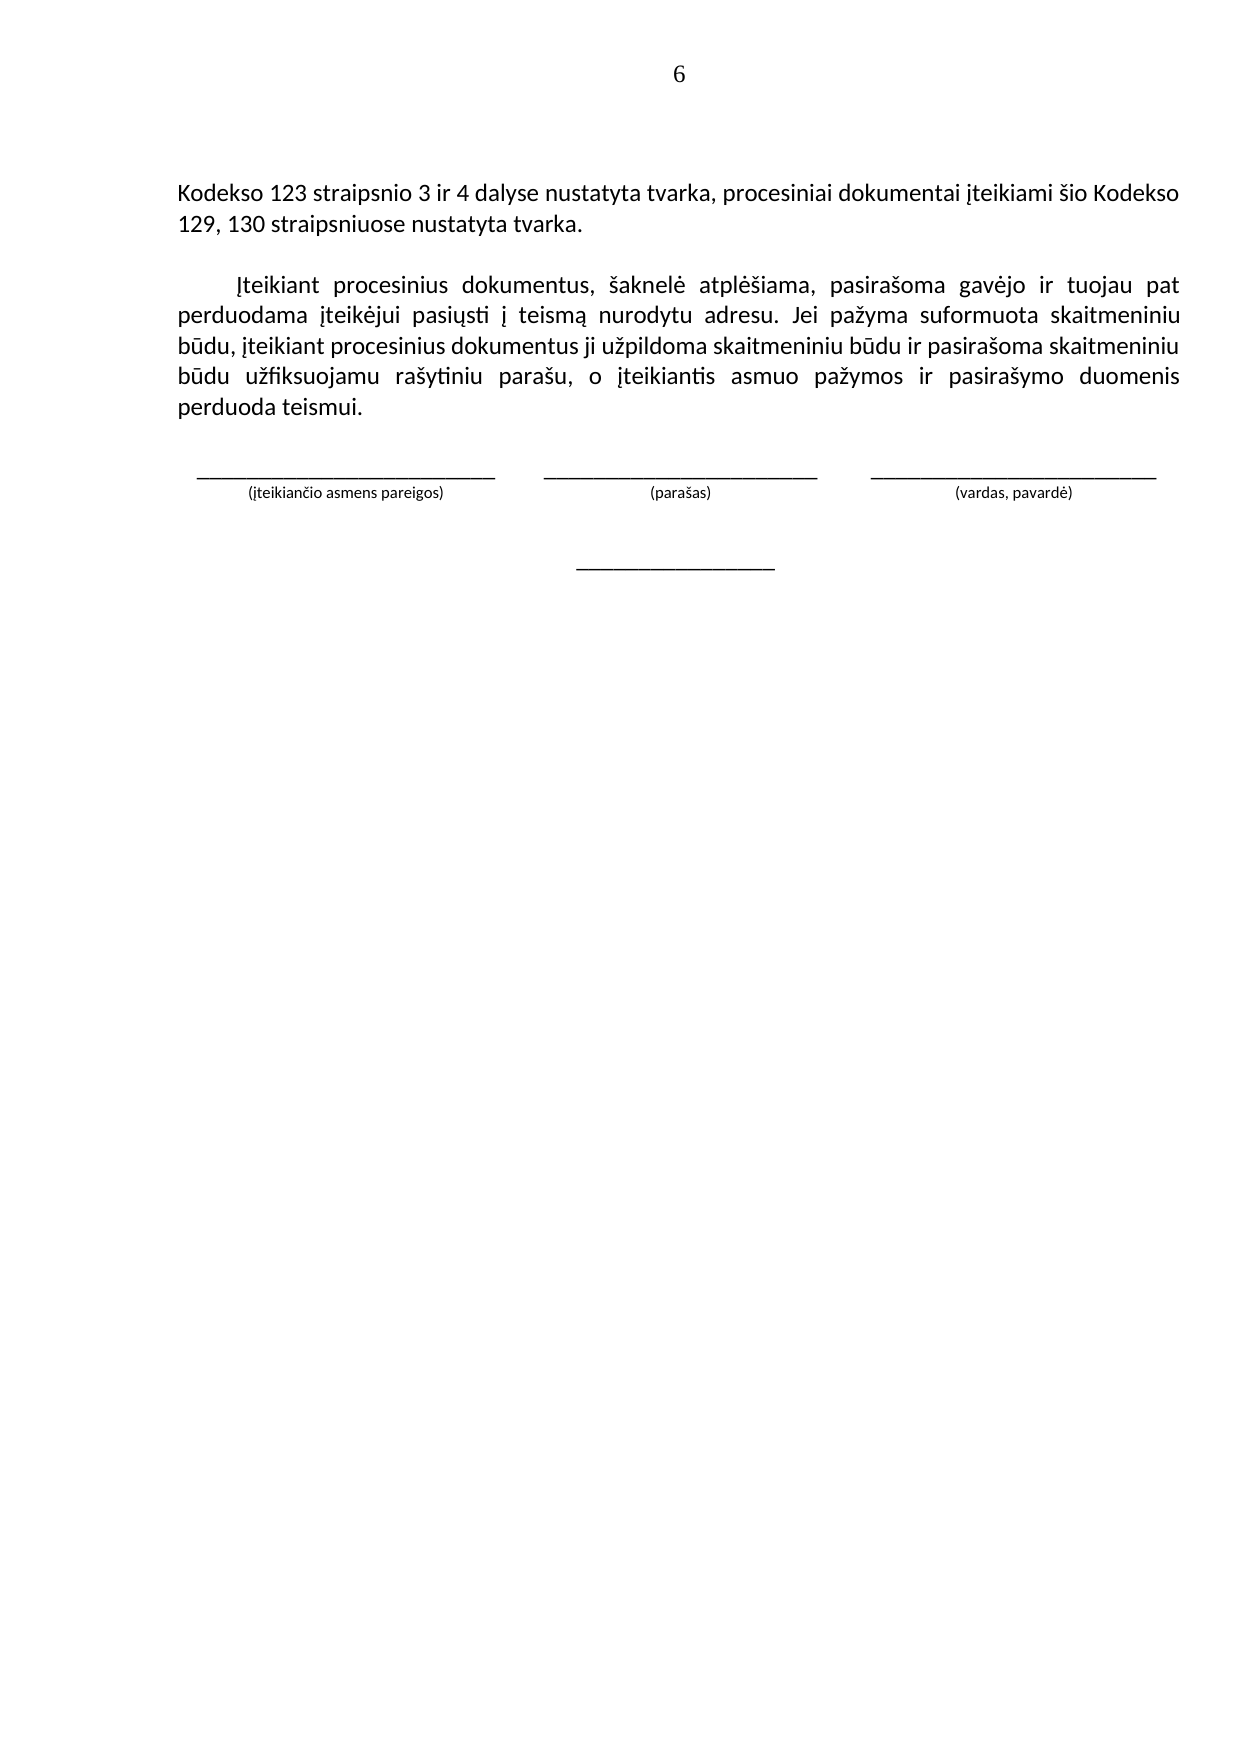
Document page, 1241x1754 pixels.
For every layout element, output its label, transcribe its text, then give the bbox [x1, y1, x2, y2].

table_cell (parašas) [515, 483, 846, 513]
table_header ________________________ [177, 452, 514, 482]
table_header _______________________ [846, 452, 1181, 482]
text Kodekso 123 straipsnio 3 ir 4 dalyse nustatyta tvarka, procesiniai dokumentai įteikiami šio Kodekso 129, 130 straipsniuose nustatyta tvarka. [177, 177, 1181, 238]
table_cell (įteikiančio asmens pareigos) [177, 483, 514, 513]
text ________________ [576, 543, 1181, 574]
text Įteikiant procesinius dokumentus, šaknelė atplėšiama, pasirašoma gavėjo ir tuojau pat perduodama įteikėjui pasiųsti į teismą nurodytu adresu. Jei pažyma suformuota skaitmeniniu būdu, įteikiant procesinius dokumentus ji užpildoma skaitmeniniu būdu ir pasirašoma skaitmeniniu būdu užfiksuojamu rašytiniu parašu, o įteikiantis asmuo pažymos ir pasirašymo duomenis perduoda teismui. [177, 269, 1181, 421]
table_header ______________________ [515, 452, 846, 482]
table_cell (vardas, pavardė) [846, 483, 1181, 513]
